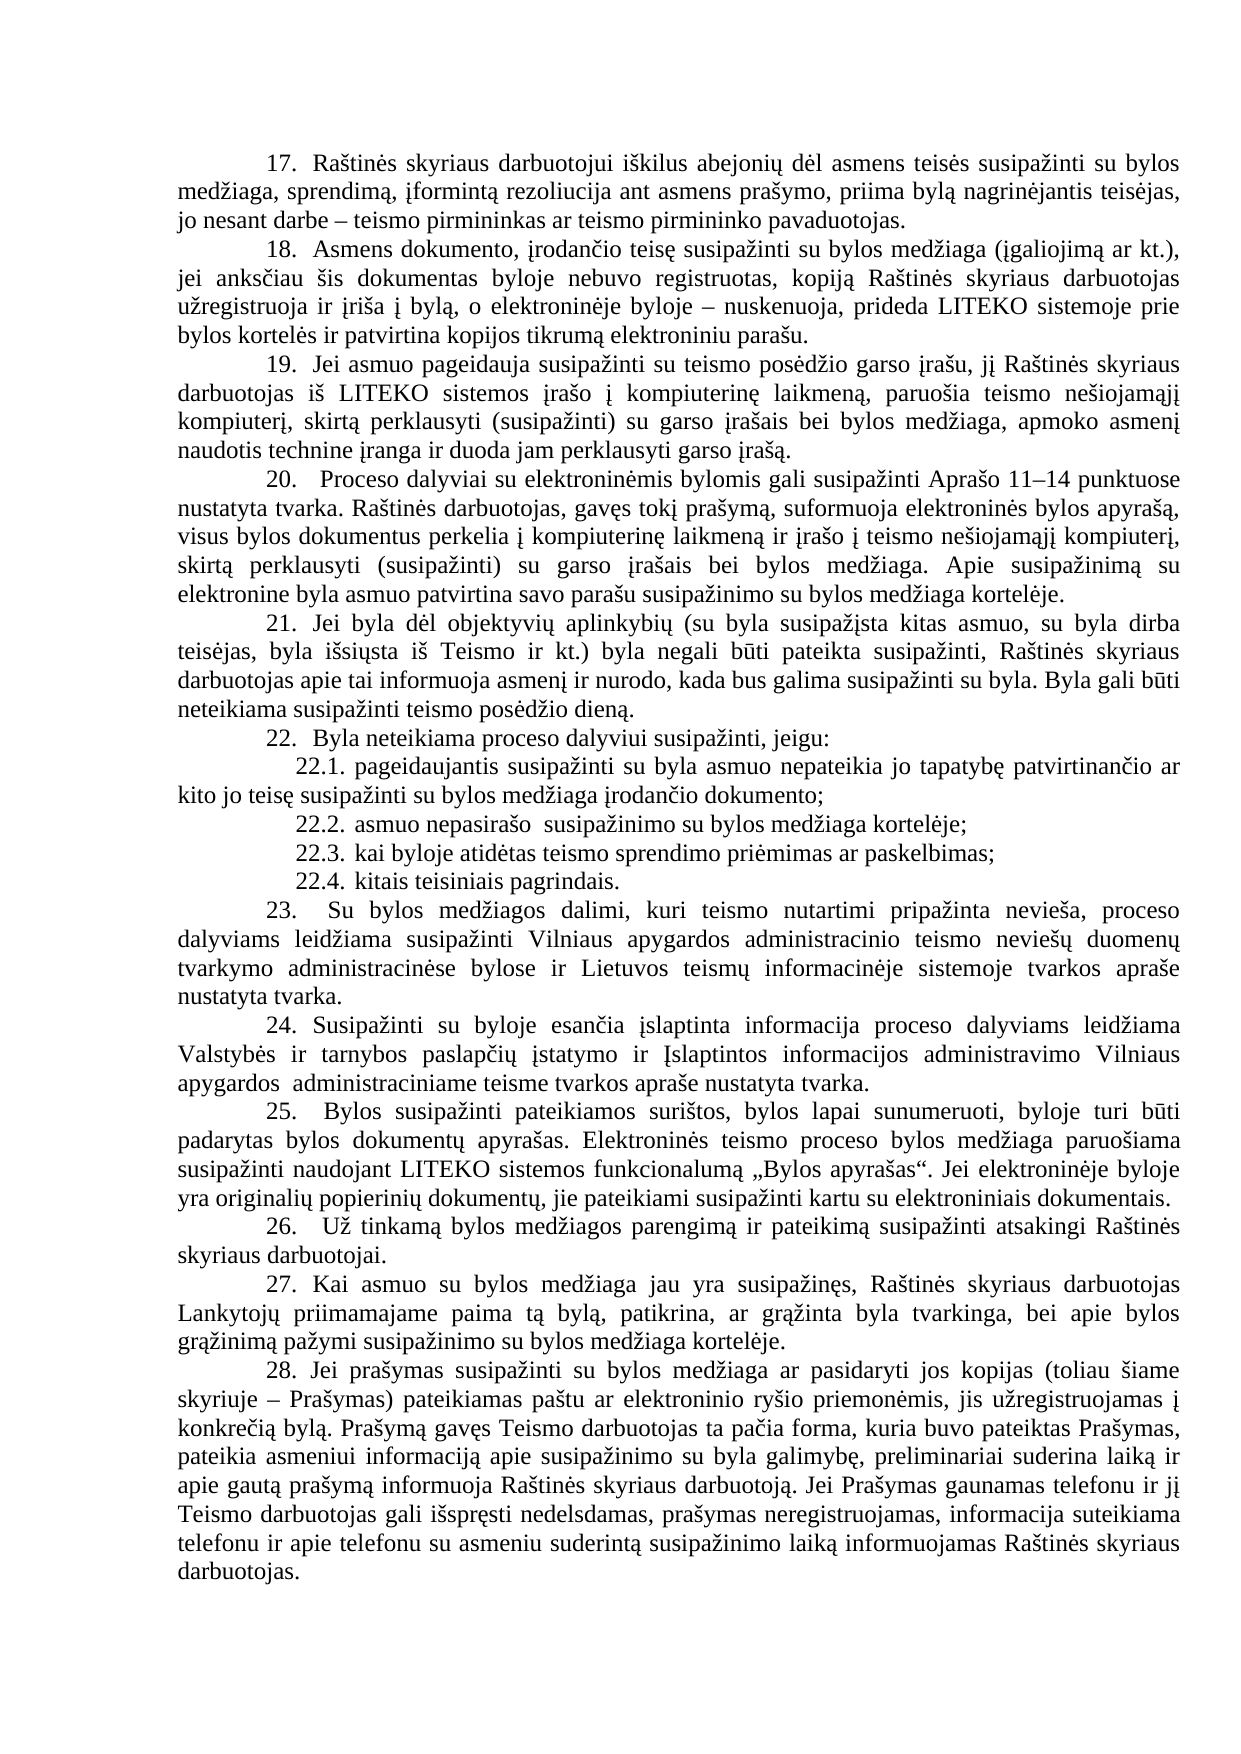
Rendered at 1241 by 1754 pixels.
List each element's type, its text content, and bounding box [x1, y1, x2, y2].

text 22.2. asmuo nepasirašo susipažinimo su bylos medžiaga kortelėje; [295, 809, 1181, 838]
text 27. Kai asmuo su bylos medžiaga jau yra susipažinęs, Raštinės skyriaus darbuotojas Lankytojų priimamajame paima tą bylą, patikrina, ar grąžinta byla tvarkinga, bei apie bylos grąžinimą pažymi susipažinimo su bylos medžiaga kortelėje. [177, 1269, 1181, 1355]
text 20. Proceso dalyviai su elektroninėmis bylomis gali susipažinti Aprašo 11–14 punktuose nustatyta tvarka. Raštinės darbuotojas, gavęs tokį prašymą, suformuoja elektroninės bylos apyrašą, visus bylos dokumentus perkelia į kompiuterinę laikmeną ir įrašo į teismo nešiojamąjį kompiuterį, skirtą perklausyti (susipažinti) su garso įrašais bei bylos medžiaga. Apie susipažinimą su elektronine byla asmuo patvirtina savo parašu susipažinimo su bylos medžiaga kortelėje. [177, 464, 1181, 608]
text 26. Už tinkamą bylos medžiagos parengimą ir pateikimą susipažinti atsakingi Raštinės skyriaus darbuotojai. [177, 1211, 1181, 1269]
text 21. Jei byla dėl objektyvių aplinkybių (su byla susipažįsta kitas asmuo, su byla dirba teisėjas, byla išsiųsta iš Teismo ir kt.) byla negali būti pateikta susipažinti, Raštinės skyriaus darbuotojas apie tai informuoja asmenį ir nurodo, kada bus galima susipažinti su byla. Byla gali būti neteikiama susipažinti teismo posėdžio dieną. [177, 608, 1181, 723]
text 18. Asmens dokumento, įrodančio teisę susipažinti su bylos medžiaga (įgaliojimą ar kt.), jei anksčiau šis dokumentas byloje nebuvo registruotas, kopiją Raštinės skyriaus darbuotojas užregistruoja ir įriša į bylą, o elektroninėje byloje – nuskenuoja, prideda LITEKO sistemoje prie bylos kortelės ir patvirtina kopijos tikrumą elektroniniu parašu. [177, 234, 1181, 349]
text 28. Jei prašymas susipažinti su bylos medžiaga ar pasidaryti jos kopijas (toliau šiame skyriuje – Prašymas) pateikiamas paštu ar elektroninio ryšio priemonėmis, jis užregistruojamas į konkrečią bylą. Prašymą gavęs Teismo darbuotojas ta pačia forma, kuria buvo pateiktas Prašymas, pateikia asmeniui informaciją apie susipažinimo su byla galimybę, preliminariai suderina laiką ir apie gautą prašymą informuoja Raštinės skyriaus darbuotoją. Jei Prašymas gaunamas telefonu ir jį Teismo darbuotojas gali išspręsti nedelsdamas, prašymas neregistruojamas, informacija suteikiama telefonu ir apie telefonu su asmeniu suderintą susipažinimo laiką informuojamas Raštinės skyriaus darbuotojas. [177, 1355, 1181, 1585]
text 22.4. kitais teisiniais pagrindais. [295, 866, 1181, 895]
text 17. Raštinės skyriaus darbuotojui iškilus abejonių dėl asmens teisės susipažinti su bylos medžiaga, sprendimą, įformintą rezoliucija ant asmens prašymo, priima bylą nagrinėjantis teisėjas, jo nesant darbe – teismo pirmininkas ar teismo pirmininko pavaduotojas. [177, 148, 1181, 234]
text 22.1. pageidaujantis susipažinti su byla asmuo nepateikia jo tapatybę patvirtinančio ar kito jo teisę susipažinti su bylos medžiaga įrodančio dokumento; [177, 751, 1181, 809]
text 22. Byla neteikiama proceso dalyviui susipažinti, jeigu: [177, 723, 1181, 751]
text 24. Susipažinti su byloje esančia įslaptinta informacija proceso dalyviams leidžiama Valstybės ir tarnybos paslapčių įstatymo ir Įslaptintos informacijos administravimo Vilniaus apygardos administraciniame teisme tvarkos apraše nustatyta tvarka. [177, 1010, 1181, 1096]
text 22.3. kai byloje atidėtas teismo sprendimo priėmimas ar paskelbimas; [295, 838, 1181, 866]
text 25. Bylos susipažinti pateikiamos surištos, bylos lapai sunumeruoti, byloje turi būti padarytas bylos dokumentų apyrašas. Elektroninės teismo proceso bylos medžiaga paruošiama susipažinti naudojant LITEKO sistemos funkcionalumą „Bylos apyrašas“. Jei elektroninėje byloje yra originalių popierinių dokumentų, jie pateikiami susipažinti kartu su elektroniniais dokumentais. [177, 1096, 1181, 1211]
text 23. Su bylos medžiagos dalimi, kuri teismo nutartimi pripažinta nevieša, proceso dalyviams leidžiama susipažinti Vilniaus apygardos administracinio teismo neviešų duomenų tvarkymo administracinėse bylose ir Lietuvos teismų informacinėje sistemoje tvarkos apraše nustatyta tvarka. [177, 895, 1181, 1010]
text 19. Jei asmuo pageidauja susipažinti su teismo posėdžio garso įrašu, jį Raštinės skyriaus darbuotojas iš LITEKO sistemos įrašo į kompiuterinę laikmeną, paruošia teismo nešiojamąjį kompiuterį, skirtą perklausyti (susipažinti) su garso įrašais bei bylos medžiaga, apmoko asmenį naudotis technine įranga ir duoda jam perklausyti garso įrašą. [177, 349, 1181, 464]
